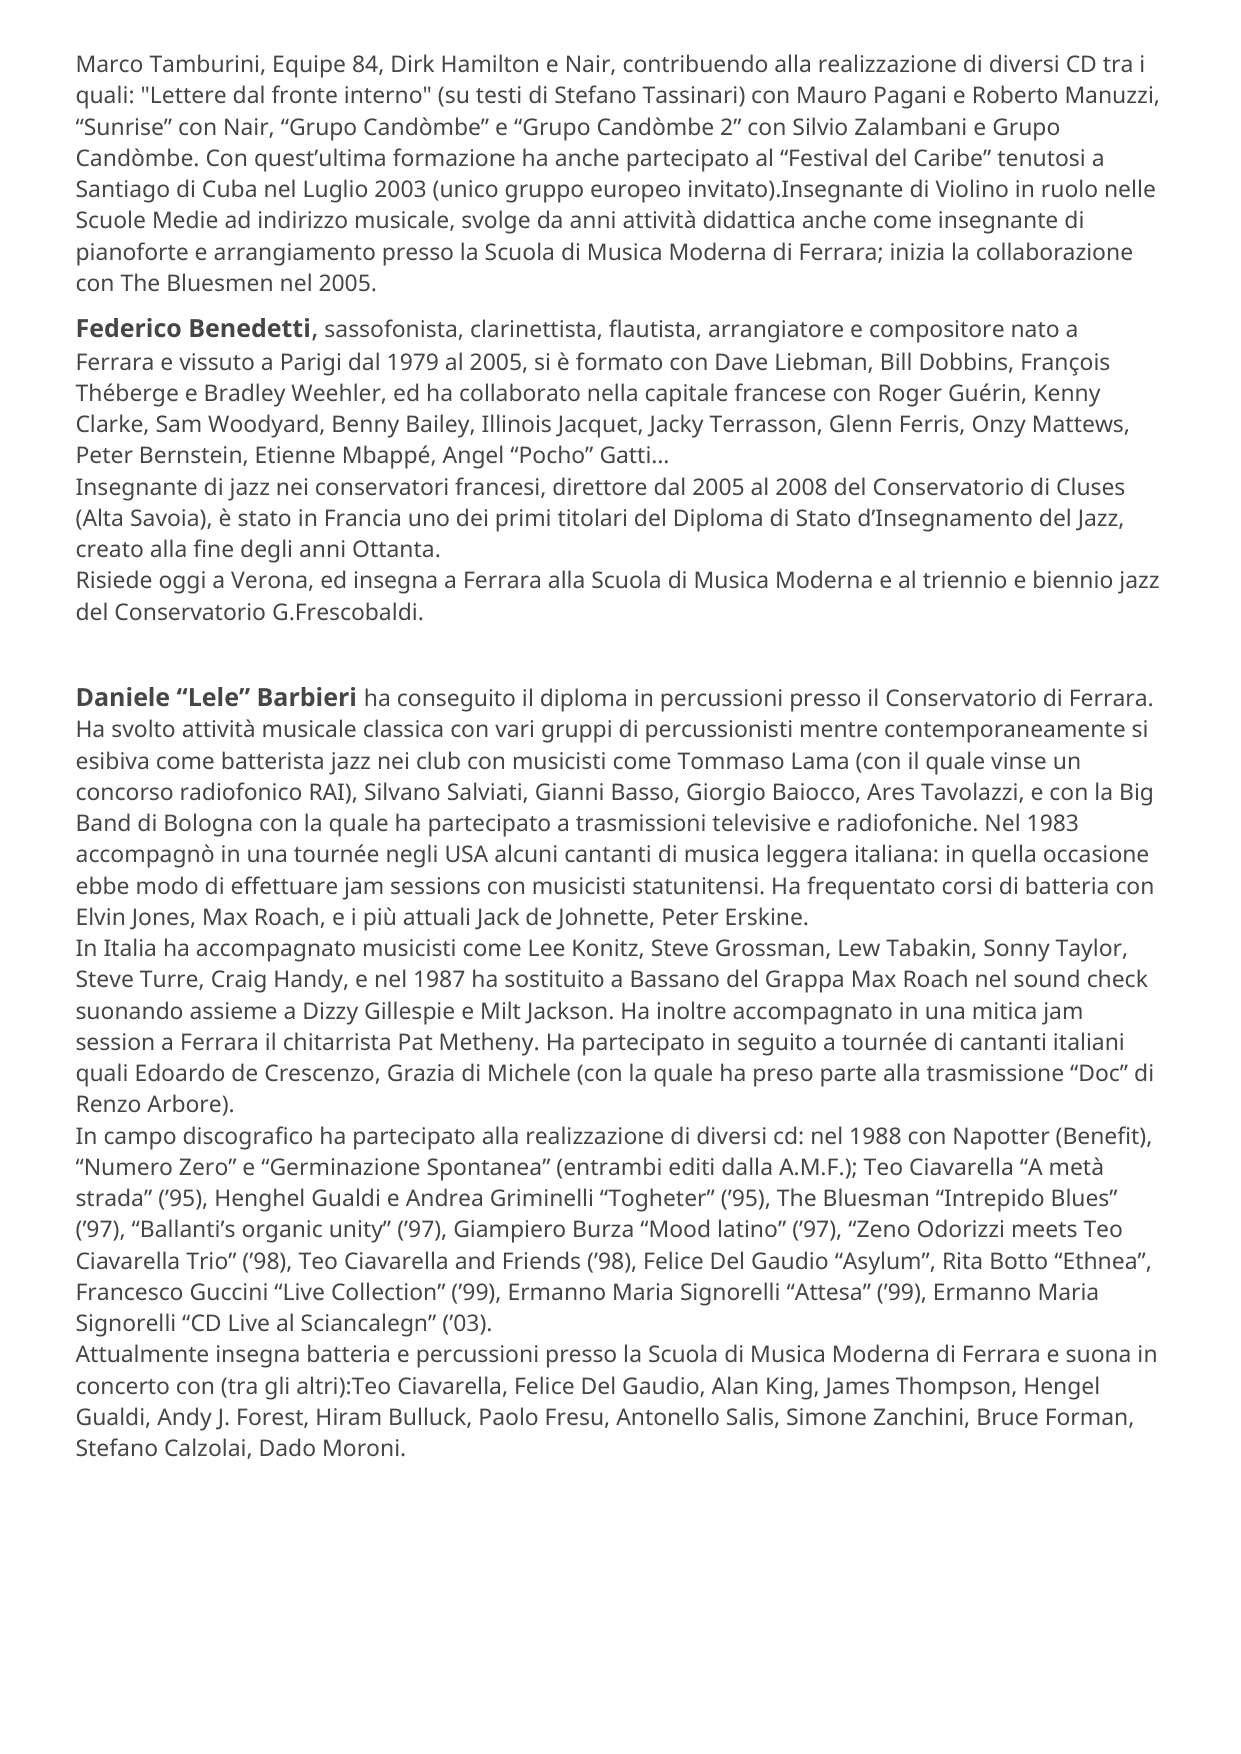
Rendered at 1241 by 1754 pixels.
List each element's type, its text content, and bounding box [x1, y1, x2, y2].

text Risiede oggi a Verona, ed insegna a Ferrara alla Scuola di Musica Moderna e al triennio e biennio jazz del Conservatorio G.Frescobaldi. [75, 564, 1162, 627]
text Daniele “Lele” Barbieri ha conseguito il diploma in percussioni presso il Conservatorio di Ferrara. Ha svolto attività musicale classica con vari gruppi di percussionisti mentre contemporaneamente si esibiva come batterista jazz nei club con musicisti come Tommaso Lama (con il quale vinse un concorso radiofonico RAI), Silvano Salviati, Gianni Basso, Giorgio Baiocco, Ares Tavolazzi, e con la Big Band di Bologna con la quale ha partecipato a trasmissioni televisive e radiofoniche. Nel 1983 accompagnò in una tournée negli USA alcuni cantanti di musica leggera italiana: in quella occasione ebbe modo di effettuare jam sessions con musicisti statunitensi. Ha frequentato corsi di batteria con Elvin Jones, Max Roach, e i più attuali Jack de Johnette, Peter Erskine. [75, 679, 1162, 932]
text In Italia ha accompagnato musicisti come Lee Konitz, Steve Grossman, Lew Tabakin, Sonny Taylor, Steve Turre, Craig Handy, e nel 1987 ha sostituito a Bassano del Grappa Max Roach nel sound check suonando assieme a Dizzy Gillespie e Milt Jackson. Ha inoltre accompagnato in una mitica jam session a Ferrara il chitarrista Pat Metheny. Ha partecipato in seguito a tournée di cantanti italiani quali Edoardo de Crescenzo, Grazia di Michele (con la quale ha preso parte alla trasmissione “Doc” di Renzo Arbore). [75, 932, 1162, 1120]
text Marco Tamburini, Equipe 84, Dirk Hamilton e Nair, contribuendo alla realizzazione di diversi CD tra i quali: "Lettere dal fronte interno" (su testi di Stefano Tassinari) con Mauro Pagani e Roberto Manuzzi, “Sunrise” con Nair, “Grupo Candòmbe” e “Grupo Candòmbe 2” con Silvio Zalambani e Grupo Candòmbe. Con quest’ultima formazione ha anche partecipato al “Festival del Caribe” tenutosi a Santiago di Cuba nel Luglio 2003 (unico gruppo europeo invitato).Insegnante di Violino in ruolo nelle Scuole Medie ad indirizzo musicale, svolge da anni attività didattica anche come insegnante di pianoforte e arrangiamento presso la Scuola di Musica Moderna di Ferrara; inizia la collaborazione con The Bluesmen nel 2005. [75, 48, 1162, 298]
text In campo discografico ha partecipato alla realizzazione di diversi cd: nel 1988 con Napotter (Benefit), “Numero Zero” e “Germinazione Spontanea” (entrambi editi dalla A.M.F.); Teo Ciavarella “A metà strada” (’95), Henghel Gualdi e Andrea Griminelli “Togheter” (’95), The Bluesman “Intrepido Blues” (’97), “Ballanti’s organic unity” (’97), Giampiero Burza “Mood latino” (’97), “Zeno Odorizzi meets Teo Ciavarella Trio” (’98), Teo Ciavarella and Friends (’98), Felice Del Gaudio “Asylum”, Rita Botto “Ethnea”, Francesco Guccini “Live Collection” (’99), Ermanno Maria Signorelli “Attesa” (’99), Ermanno Maria Signorelli “CD Live al Sciancalegn” (’03). [75, 1120, 1162, 1338]
text Insegnante di jazz nei conservatori francesi, direttore dal 2005 al 2008 del Conservatorio di Cluses (Alta Savoia), è stato in Francia uno dei primi titolari del Diploma di Stato d’Insegnamento del Jazz, creato alla fine degli anni Ottanta. [75, 470, 1162, 564]
text Federico Benedetti, sassofonista, clarinettista, flautista, arrangiatore e compositore nato a Ferrara e vissuto a Parigi dal 1979 al 2005, si è formato con Dave Liebman, Bill Dobbins, François Théberge e Bradley Weehler, ed ha collaborato nella capitale francese con Roger Guérin, Kenny Clarke, Sam Woodyard, Benny Bailey, Illinois Jacquet, Jacky Terrasson, Glenn Ferris, Onzy Mattews, Peter Bernstein, Etienne Mbappé, Angel “Pocho” Gatti… [75, 308, 1162, 470]
text Attualmente insegna batteria e percussioni presso la Scuola di Musica Moderna di Ferrara e suona in concerto con (tra gli altri):Teo Ciavarella, Felice Del Gaudio, Alan King, James Thompson, Hengel Gualdi, Andy J. Forest, Hiram Bulluck, Paolo Fresu, Antonello Salis, Simone Zanchini, Bruce Forman, Stefano Calzolai, Dado Moroni. [75, 1338, 1162, 1463]
